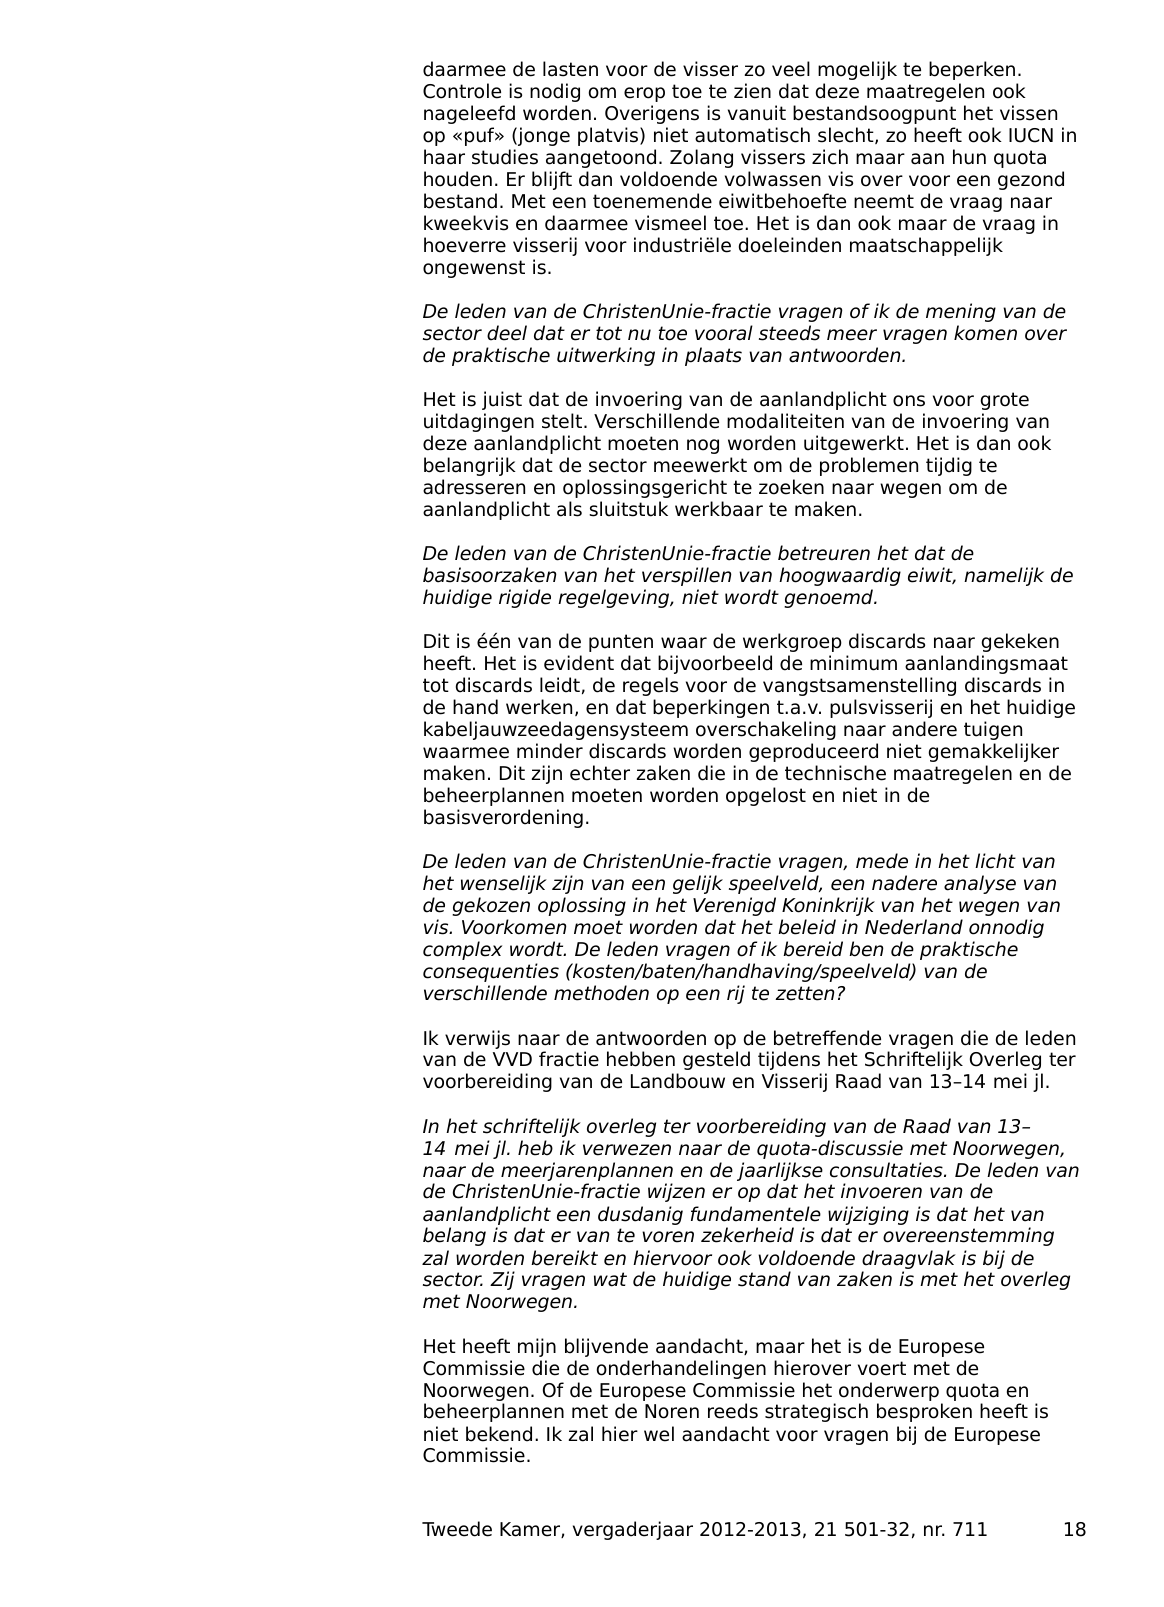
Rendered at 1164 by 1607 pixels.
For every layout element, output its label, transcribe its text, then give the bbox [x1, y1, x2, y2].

text daarmee de lasten voor de visser zo veel mogelijk te beperken. Controle is nodig om erop toe te zien dat deze maatregelen ook nageleefd worden. Overigens is vanuit bestandsoogpunt het vissen op «puf» (jonge platvis) niet automatisch slecht, zo heeft ook IUCN in haar studies aangetoond. Zolang vissers zich maar aan hun quota houden. Er blijft dan voldoende volwassen vis over voor een gezond bestand. Met een toenemende eiwitbehoefte neemt de vraag naar kweekvis en daarmee vismeel toe. Het is dan ook maar de vraag in hoeverre visserij voor industriële doeleinden maatschappelijk ongewenst is. [422, 59, 1087, 279]
text Het heeft mijn blijvende aandacht, maar het is de Europese Commissie die de onderhandelingen hierover voert met de Noorwegen. Of de Europese Commissie het onderwerp quota en beheerplannen met de Noren reeds strategisch besproken heeft is niet bekend. Ik zal hier wel aandacht voor vragen bij de Europese Commissie. [422, 1336, 1087, 1467]
text De leden van de ChristenUnie-fractie vragen of ik de mening van de sector deel dat er tot nu toe vooral steeds meer vragen komen over de praktische uitwerking in plaats van antwoorden. [422, 301, 1087, 367]
text De leden van de ChristenUnie-fractie betreuren het dat de basisoorzaken van het verspillen van hoogwaardig eiwit, namelijk de huidige rigide regelgeving, niet wordt genoemd. [422, 543, 1087, 609]
text Dit is één van de punten waar de werkgroep discards naar gekeken heeft. Het is evident dat bijvoorbeeld de minimum aanlandingsmaat tot discards leidt, de regels voor de vangstsamenstelling discards in de hand werken, en dat beperkingen t.a.v. pulsvisserij en het huidige kabeljauwzeedagensysteem overschakeling naar andere tuigen waarmee minder discards worden geproduceerd niet gemakkelijker maken. Dit zijn echter zaken die in de technische maatregelen en de beheerplannen moeten worden opgelost en niet in de basisverordening. [422, 631, 1087, 829]
text Het is juist dat de invoering van de aanlandplicht ons voor grote uitdagingen stelt. Verschillende modaliteiten van de invoering van deze aanlandplicht moeten nog worden uitgewerkt. Het is dan ook belangrijk dat de sector meewerkt om de problemen tijdig te adresseren en oplossingsgericht te zoeken naar wegen om de aanlandplicht als sluitstuk werkbaar te maken. [422, 389, 1087, 521]
text Ik verwijs naar de antwoorden op de betreffende vragen die de leden van de VVD fractie hebben gesteld tijdens het Schriftelijk Overleg ter voorbereiding van de Landbouw en Visserij Raad van 13–14 mei jl. [422, 1027, 1087, 1093]
text In het schriftelijk overleg ter voorbereiding van de Raad van 13–14 mei jl. heb ik verwezen naar de quota-discussie met Noorwegen, naar de meerjarenplannen en de jaarlijkse consultaties. De leden van de ChristenUnie-fractie wijzen er op dat het invoeren van de aanlandplicht een dusdanig fundamentele wijziging is dat het van belang is dat er van te voren zekerheid is dat er overeenstemming zal worden bereikt en hiervoor ook voldoende draagvlak is bij de sector. Zij vragen wat de huidige stand van zaken is met het overleg met Noorwegen. [422, 1116, 1087, 1313]
subtitle De leden van de ChristenUnie-fractie vragen, mede in het licht van het wenselijk zijn van een gelijk speelveld, een nadere analyse van de gekozen oplossing in het Verenigd Koninkrijk van het wegen van vis. Voorkomen moet worden dat het beleid in Nederland onnodig complex wordt. De leden vragen of ik bereid ben de praktische consequenties (kosten/baten/handhaving/speelveld) van de verschillende methoden op een rij te zetten? [422, 851, 1087, 1005]
